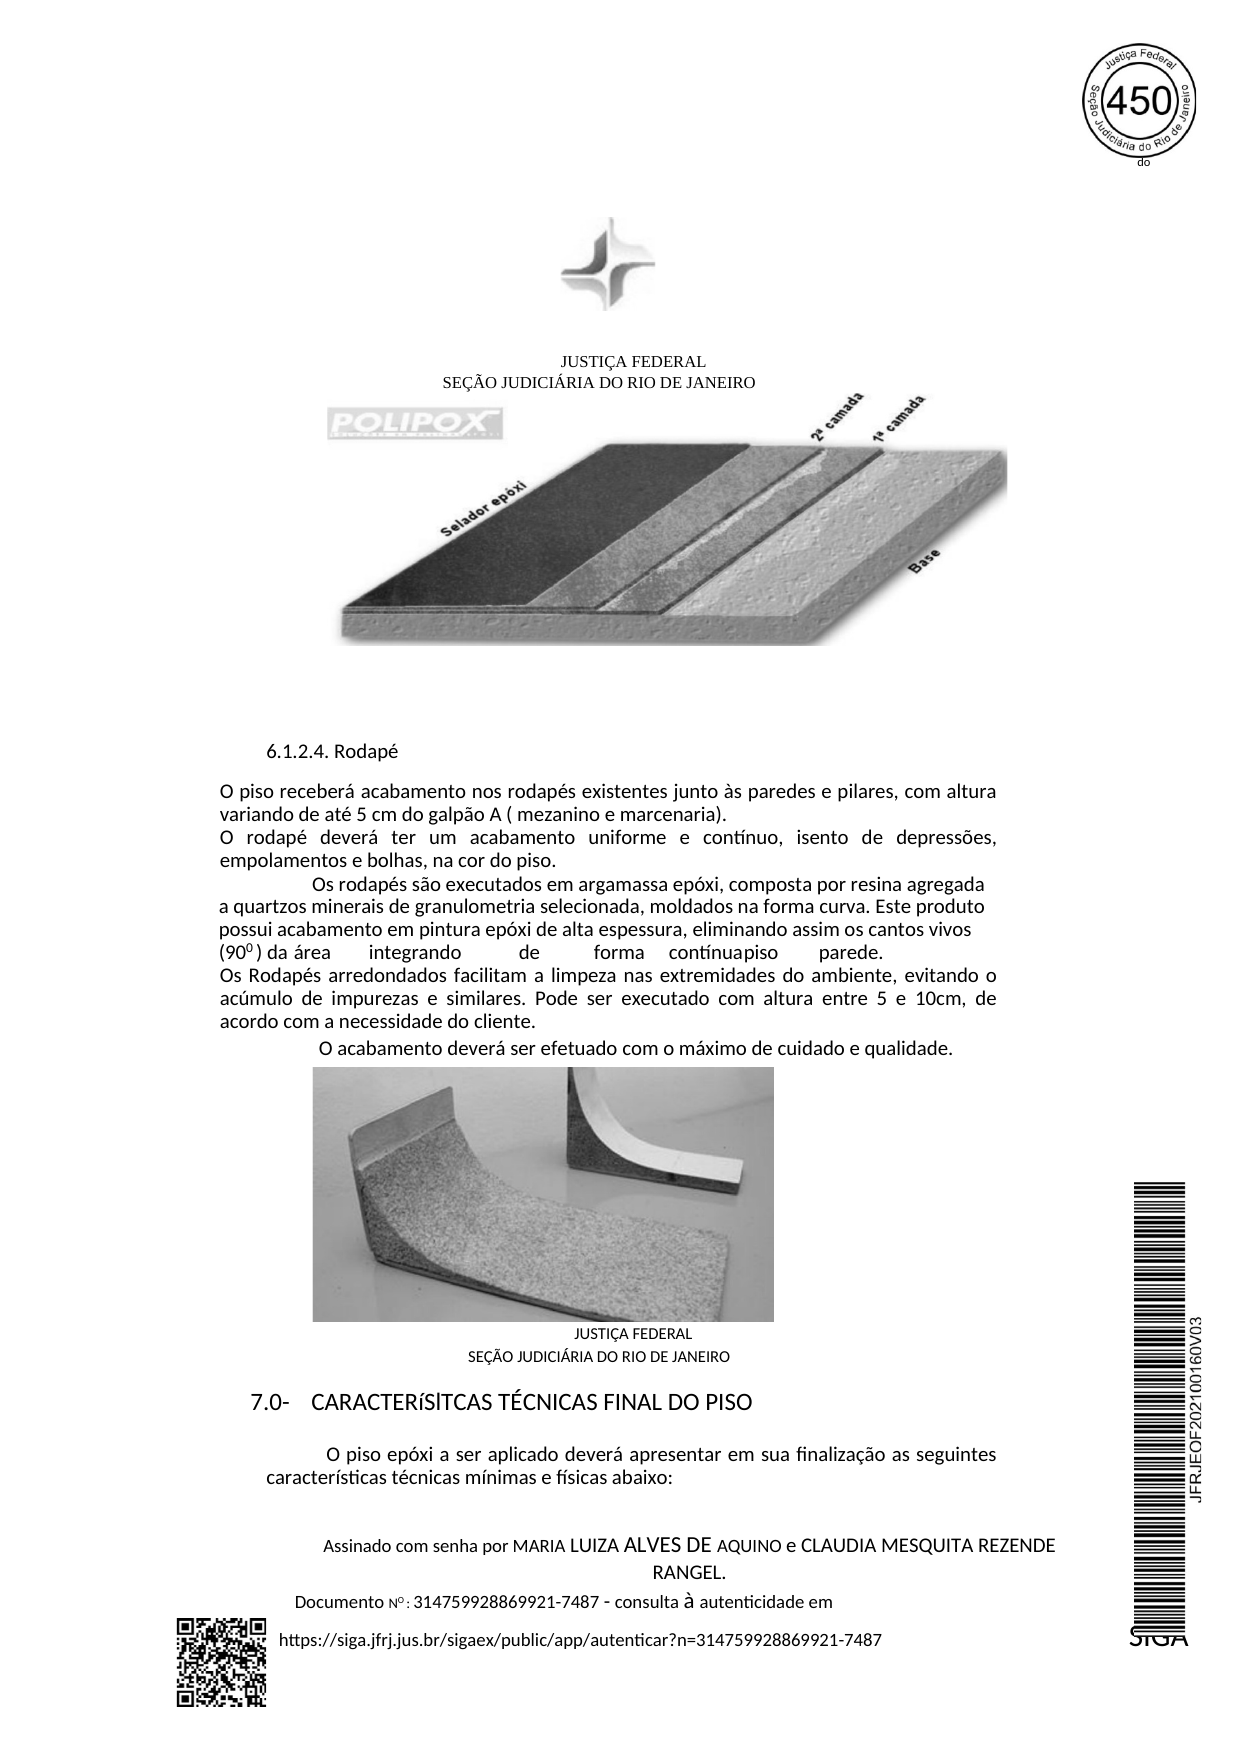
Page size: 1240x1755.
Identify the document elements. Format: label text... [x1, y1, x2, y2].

text O piso epóxi a ser aplicado deverá apresentar em sua finalização as seguintes características técnicas mínimas e físicas abaixo: [266, 1443, 998, 1489]
text Os Rodapés arredondados facilitam a limpeza nas extremidades do ambiente, evitando o acúmulo de impurezas e similares. Pode ser executado com altura entre 5 e 10cm, de acordo com a necessidade do cliente. [219, 964, 998, 1034]
subtitle 7.0- CARACTERíSlTCAS TÉCNICAS FINAL DO PISO [218, 1386, 998, 1417]
text 6.1.2.4. Rodapé [266, 740, 998, 763]
text JUSTIÇA FEDERAL [270, 1323, 997, 1344]
text SEÇÃO JUDICIÁRIA DO RIO DE JANEIRO [270, 1346, 928, 1366]
text O rodapé deverá ter um acabamento uniforme e contínuo, isento de depressões, empolamentos e bolhas, na cor do piso. [219, 826, 998, 873]
text O piso receberá acabamento nos rodapés existentes junto às paredes e pilares, com altura variando de até 5 cm do galpão A ( mezanino e marcenaria). [219, 780, 998, 826]
text JUSTIÇA FEDERAL [270, 352, 997, 371]
text O acabamento deverá ser efetuado com o máximo de cuidado e qualidade. [318, 1037, 998, 1060]
text Os rodapés são executados em argamassa epóxi, composta por resina agregada a quartzos minerais de granulometria selecionada, moldados na forma curva. Este produto possui acabamento em pintura epóxi de alta espessura, eliminando assim os cantos vivos (900 ) da área integrando de forma contínua piso parede. [218, 873, 999, 964]
text SEÇÃO JUDICIÁRIA DO RIO DE JANEIRO [270, 373, 928, 392]
